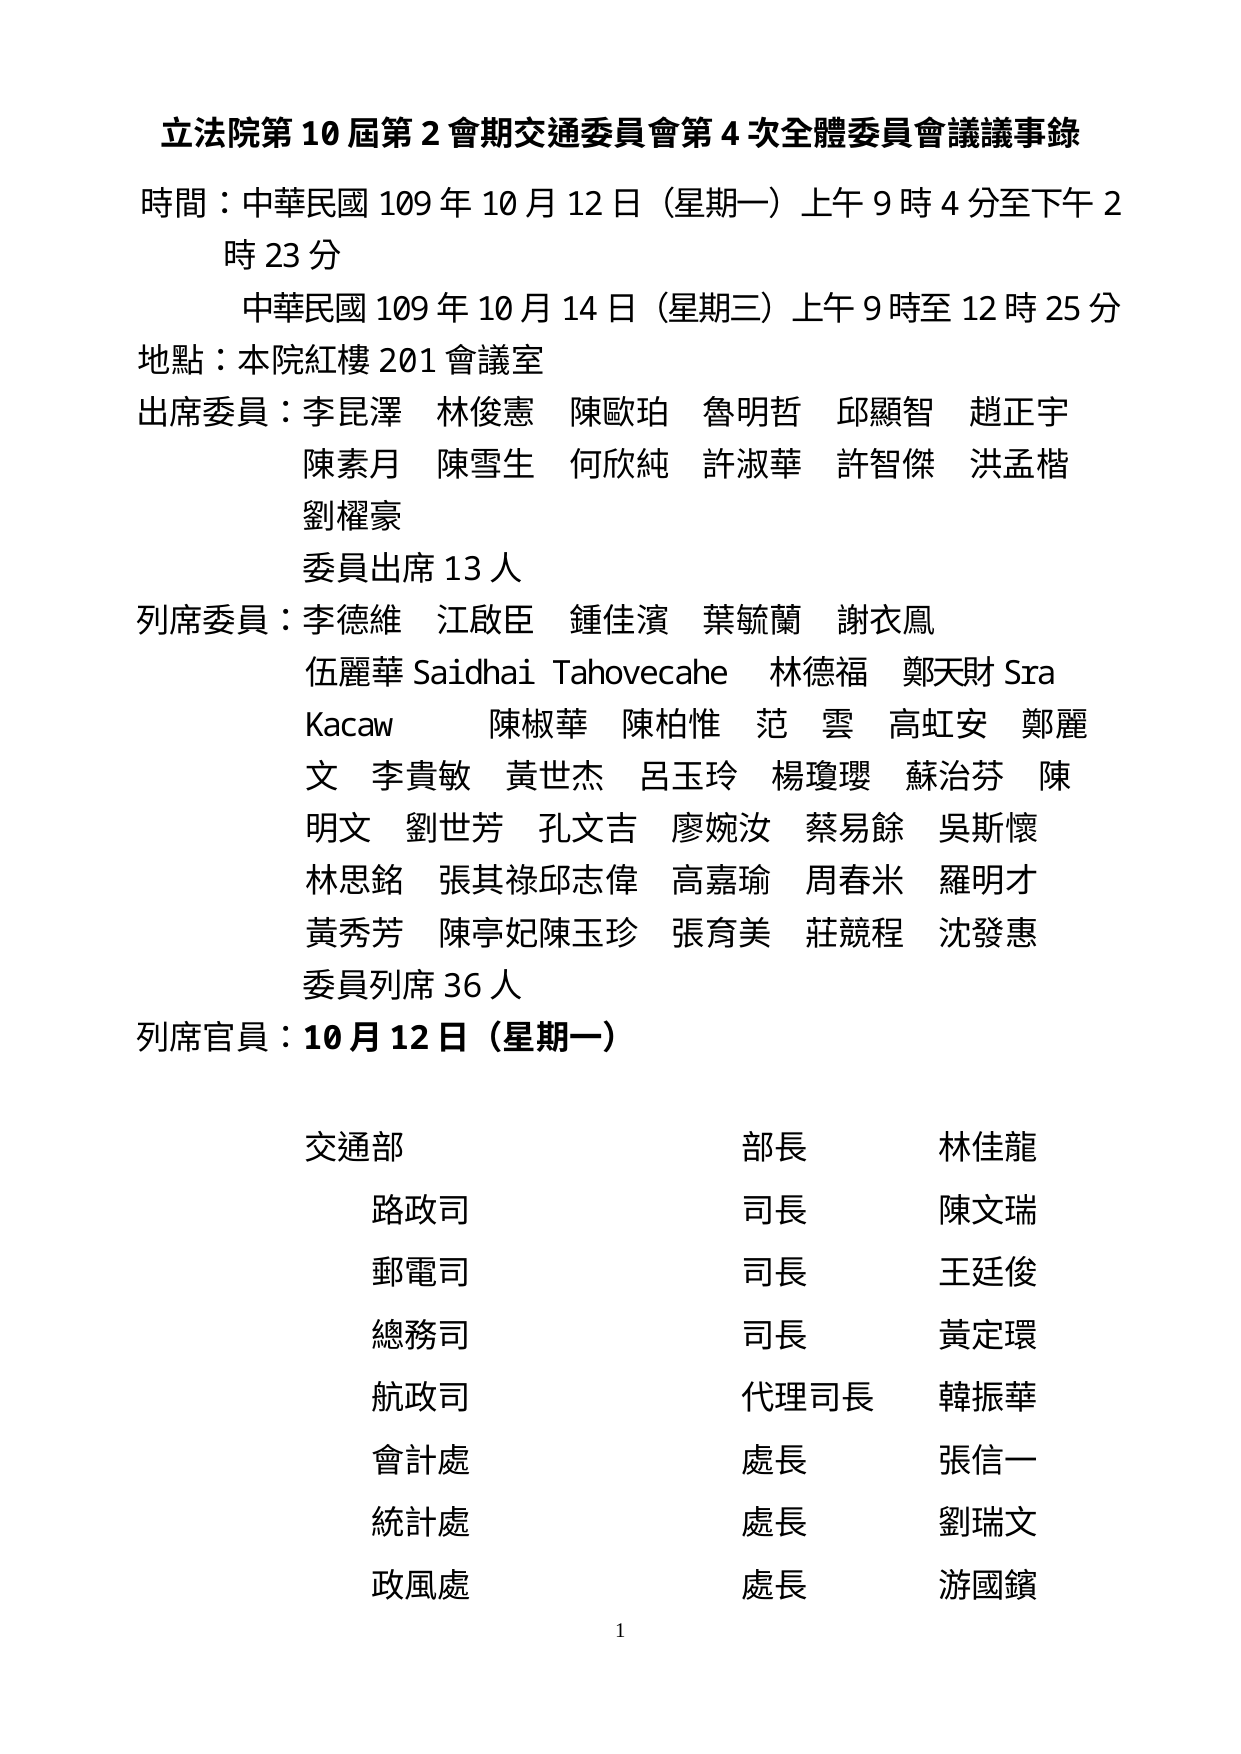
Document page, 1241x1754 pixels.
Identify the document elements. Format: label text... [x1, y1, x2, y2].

table_cell [1054, 1291, 1172, 1353]
table_cell 會計處 [301, 1416, 729, 1478]
text 列席官員：10月12日（星期一） [136, 1007, 1104, 1059]
table_cell 處長 [729, 1478, 921, 1541]
table_cell [1054, 1478, 1172, 1541]
text 時間：中華民國109年10月12日（星期一）上午9時4分至下午2時23分 [140, 174, 1125, 278]
text 委員列席36人 [136, 955, 1104, 1007]
table_cell 統計處 [301, 1478, 729, 1541]
table_cell 劉瑞文 [921, 1478, 1054, 1541]
text 劉櫂豪 [136, 487, 1104, 539]
table_cell 路政司 [301, 1166, 729, 1228]
table_cell 黃定環 [921, 1291, 1054, 1353]
table_cell 處長 [729, 1416, 921, 1478]
table_cell 游國鑌 [921, 1541, 1054, 1603]
table_cell [1054, 1541, 1172, 1603]
table_header 部長 [729, 1103, 921, 1166]
text 陳素月 陳雪生 何欣純 許淑華 許智傑 洪孟楷 [136, 434, 1104, 487]
table_cell 政風處 [301, 1541, 729, 1603]
table_cell 代理司長 [729, 1353, 921, 1416]
table_cell [1054, 1228, 1172, 1291]
text 中華民國109年10月14日（星期三）上午9時至12時25分 [212, 278, 1125, 330]
text 立法院第10屆第2會期交通委員會第4次全體委員會議議事錄 [136, 103, 1104, 155]
table_header 林佳龍 [921, 1103, 1054, 1166]
table_cell 總務司 [301, 1291, 729, 1353]
table_cell [1054, 1166, 1172, 1228]
table_cell 處長 [729, 1541, 921, 1603]
text 出席委員：李昆澤 林俊憲 陳歐珀 魯明哲 邱顯智 趙正宇 [136, 382, 1104, 434]
table_cell [1054, 1416, 1172, 1478]
table_cell 航政司 [301, 1353, 729, 1416]
text 列席委員：李德維 江啟臣 鍾佳濱 葉毓蘭 謝衣鳯 伍麗華Saidhai Tahovecahe 林德福 鄭天財Sra Kacaw 陳椒華 陳柏惟 范 雲 高虹安 鄭麗文 李貴敏 黃世杰 呂玉玲 楊瓊瓔 蘇治芬 陳明文 劉世芳 孔文吉 廖婉汝 蔡易餘 吳斯懷 林思銘 張其祿邱志偉 高嘉瑜 周春米 羅明才 黃秀芳 陳亭妃陳玉珍 張育美 莊競程 沈發惠 [136, 591, 1104, 955]
table_cell 張信一 [921, 1416, 1054, 1478]
table_header [1054, 1103, 1172, 1166]
table_header 交通部 [301, 1103, 729, 1166]
text 地點：本院紅樓201會議室 [138, 330, 1104, 382]
table_cell 司長 [729, 1291, 921, 1353]
table_cell [1054, 1353, 1172, 1416]
table_cell 司長 [729, 1166, 921, 1228]
table_cell 韓振華 [921, 1353, 1054, 1416]
text 委員出席13人 [136, 539, 1104, 591]
table_cell 陳文瑞 [921, 1166, 1054, 1228]
table_cell 司長 [729, 1228, 921, 1291]
table_cell 郵電司 [301, 1228, 729, 1291]
table_cell 王廷俊 [921, 1228, 1054, 1291]
